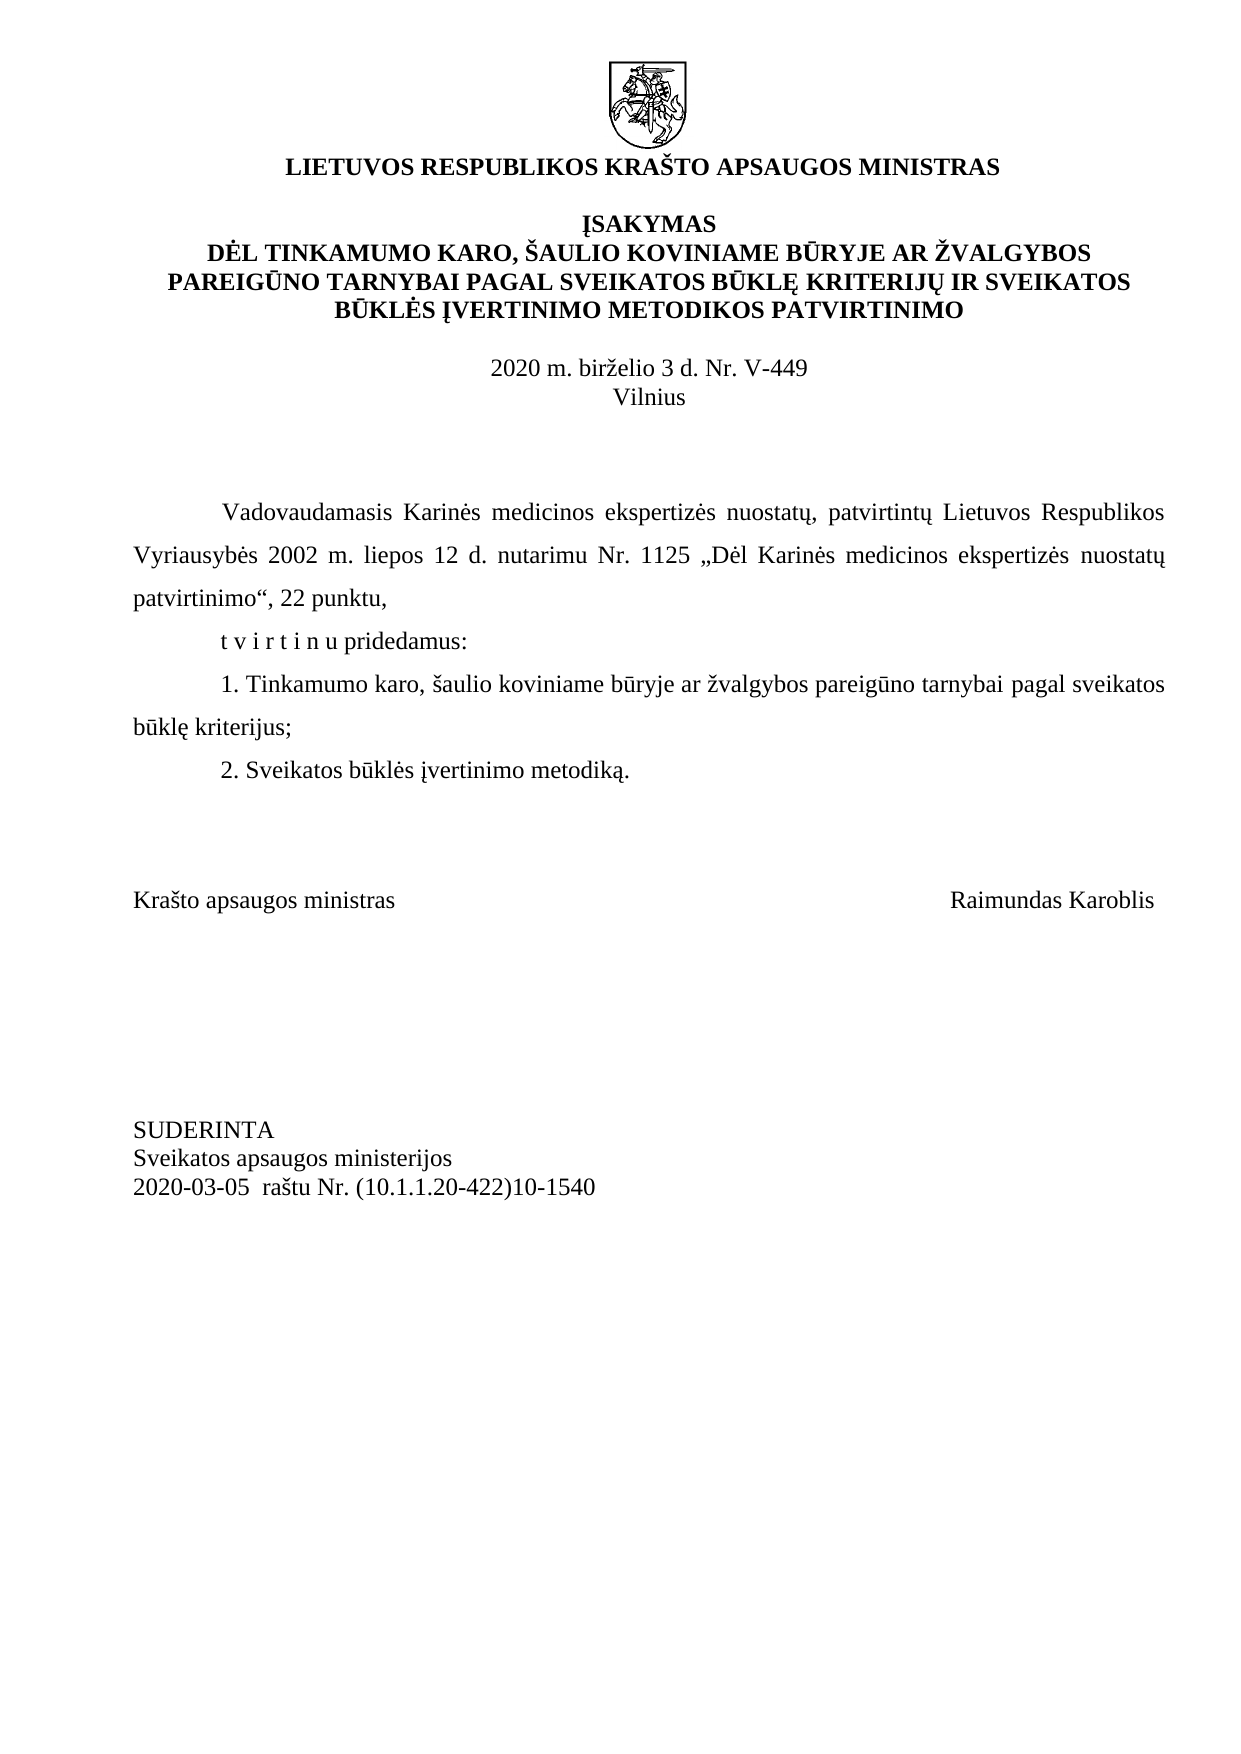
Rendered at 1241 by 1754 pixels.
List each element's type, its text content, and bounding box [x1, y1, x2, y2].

text 2020 m. birželio 3 d. Nr. V-449 [133, 353, 1165, 382]
text 1. Tinkamumo karo, šaulio koviniame būryje ar žvalgybos pareigūno tarnybai pagal sveikatos būklę kriterijus; [133, 669, 1165, 741]
text ĮSAKYMAS [133, 209, 1165, 238]
text Krašto apsaugos ministras Raimundas Karoblis [133, 885, 1165, 913]
text SUDERINTA [133, 1115, 1165, 1143]
text Sveikatos apsaugos ministerijos [133, 1143, 1165, 1172]
text DĖL TINKAMUMO KARO, ŠAULIO KOVINIAME BŪRYJE AR ŽVALGYBOS PAREIGŪNO TARNYBAI PAGAL SVEIKATOS BŪKLĘ KRITERIJŲ IR SVEIKATOS BŪKLĖS ĮVERTINIMO METODIKOS PATVIRTINIMO [133, 238, 1165, 324]
text Vilnius [133, 382, 1165, 410]
text 2. Sveikatos būklės įvertinimo metodiką. [133, 755, 1165, 784]
text LIETUVOS RESPUBLIKOS KRAŠTO APSAUGOS MINISTRAS [133, 152, 1165, 180]
text Vadovaudamasis Karinės medicinos ekspertizės nuostatų, patvirtintų Lietuvos Respublikos Vyriausybės 2002 m. liepos 12 d. nutarimu Nr. 1125 „Dėl Karinės medicinos ekspertizės nuostatų patvirtinimo“, 22 punktu, [133, 497, 1165, 612]
text 2020-03-05 raštu Nr. (10.1.1.20-422)10-1540 [133, 1172, 1165, 1201]
text t v i r t i n u pridedamus: [133, 626, 1165, 655]
